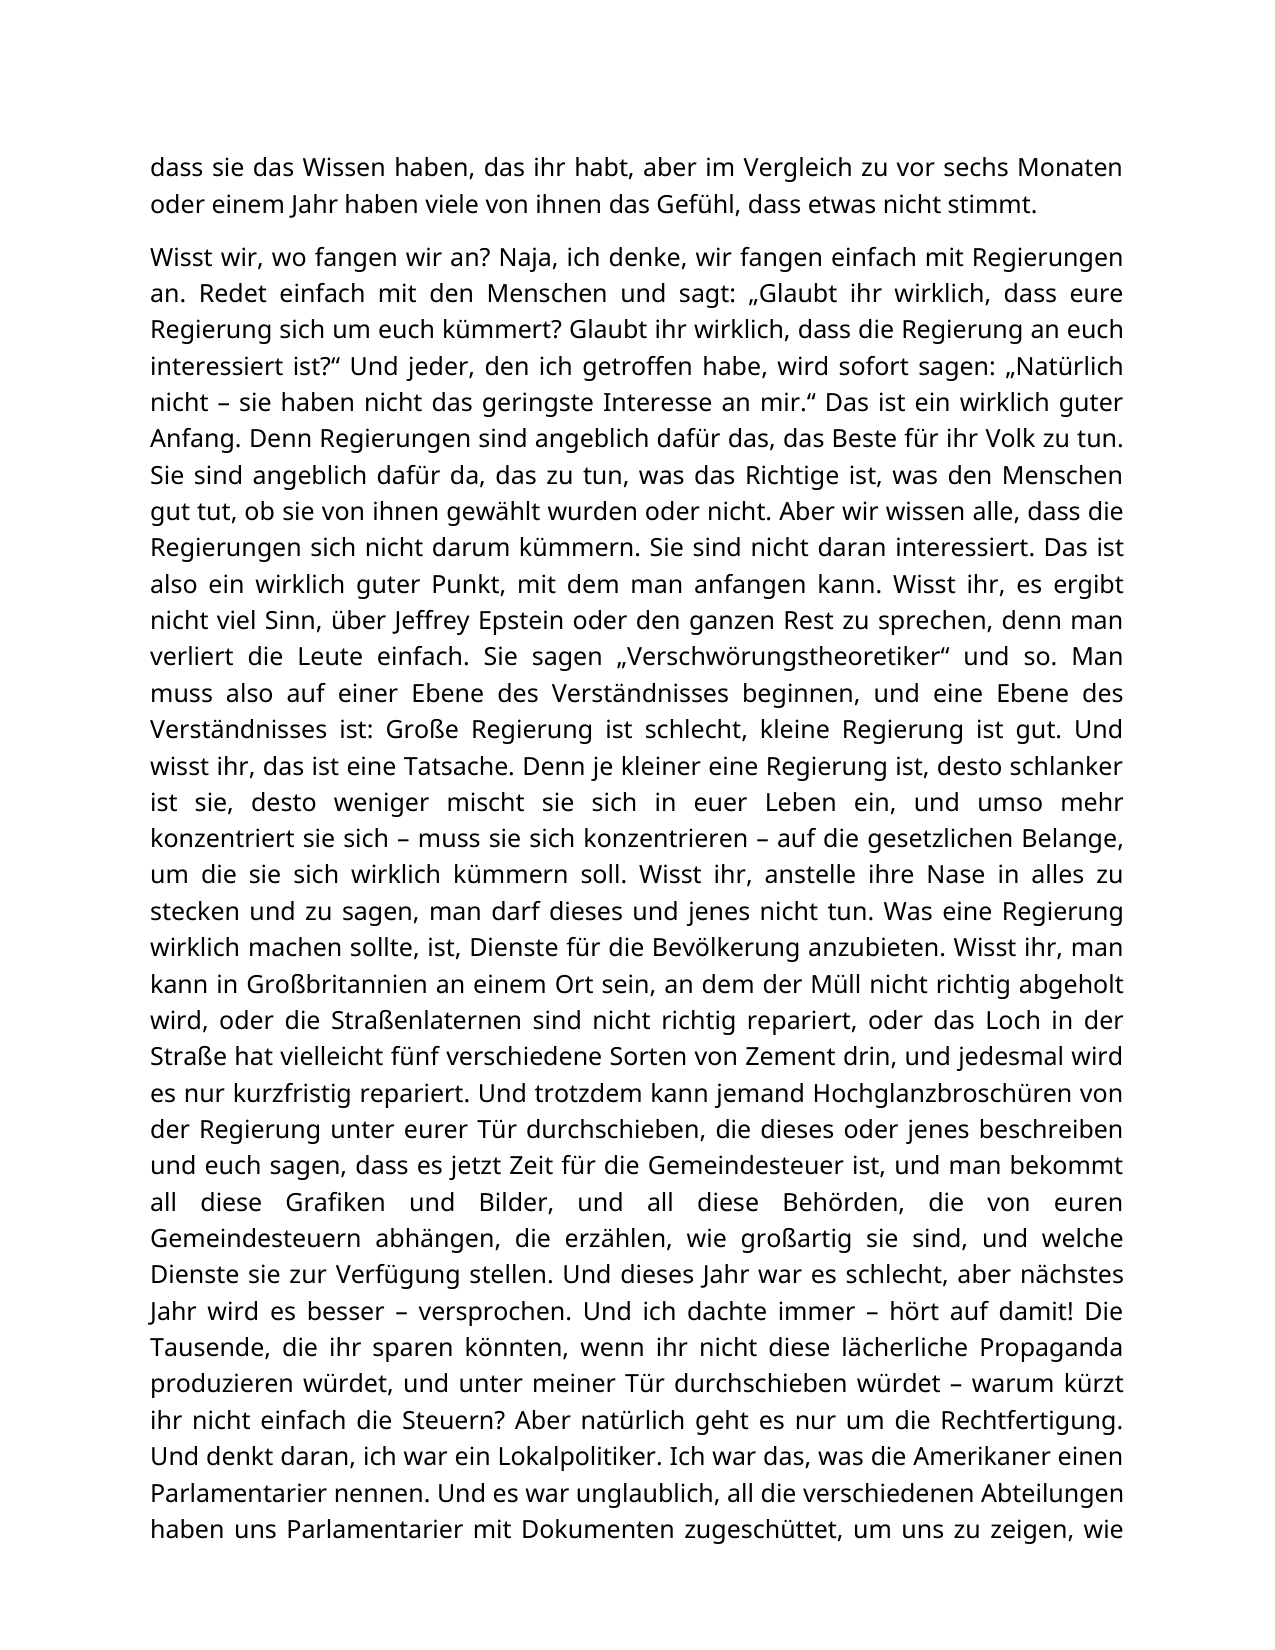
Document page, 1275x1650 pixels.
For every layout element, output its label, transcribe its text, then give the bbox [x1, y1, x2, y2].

text Wisst wir, wo fangen wir an? Naja, ich denke, wir fangen einfach mit Regierungen an. Redet einfach mit den Menschen und sagt: „Glaubt ihr wirklich, dass eure Regierung sich um euch kümmert? Glaubt ihr wirklich, dass die Regierung an euch interessiert ist?“ Und jeder, den ich getroffen habe, wird sofort sagen: „Natürlich nicht – sie haben nicht das geringste Interesse an mir.“ Das ist ein wirklich guter Anfang. Denn Regierungen sind angeblich dafür das, das Beste für ihr Volk zu tun. Sie sind angeblich dafür da, das zu tun, was das Richtige ist, was den Menschen gut tut, ob sie von ihnen gewählt wurden oder nicht. Aber wir wissen alle, dass die Regierungen sich nicht darum kümmern. Sie sind nicht daran interessiert. Das ist also ein wirklich guter Punkt, mit dem man anfangen kann. Wisst ihr, es ergibt nicht viel Sinn, über Jeffrey Epstein oder den ganzen Rest zu sprechen, denn man verliert die Leute einfach. Sie sagen „Verschwörungstheoretiker“ und so. Man muss also auf einer Ebene des Verständnisses beginnen, und eine Ebene des Verständnisses ist: Große Regierung ist schlecht, kleine Regierung ist gut. Und wisst ihr, das ist eine Tatsache. Denn je kleiner eine Regierung ist, desto schlanker ist sie, desto weniger mischt sie sich in euer Leben ein, und umso mehr konzentriert sie sich – muss sie sich konzentrieren – auf die gesetzlichen Belange, um die sie sich wirklich kümmern soll. Wisst ihr, anstelle ihre Nase in alles zu stecken und zu sagen, man darf dieses und jenes nicht tun. Was eine Regierung wirklich machen sollte, ist, Dienste für die Bevölkerung anzubieten. Wisst ihr, man kann in Großbritannien an einem Ort sein, an dem der Müll nicht richtig abgeholt wird, oder die Straßenlaternen sind nicht richtig repariert, oder das Loch in der Straße hat vielleicht fünf verschiedene Sorten von Zement drin, und jedesmal wird es nur kurzfristig repariert. Und trotzdem kann jemand Hochglanzbroschüren von der Regierung unter eurer Tür durchschieben, die dieses oder jenes beschreiben und euch sagen, dass es jetzt Zeit für die Gemeindesteuer ist, und man bekommt all diese Grafiken und Bilder, und all diese Behörden, die von euren Gemeindesteuern abhängen, die erzählen, wie großartig sie sind, und welche Dienste sie zur Verfügung stellen. Und dieses Jahr war es schlecht, aber nächstes Jahr wird es besser – versprochen. Und ich dachte immer – hört auf damit! Die Tausende, die ihr sparen könnten, wenn ihr nicht diese lächerliche Propaganda produzieren würdet, und unter meiner Tür durchschieben würdet – warum kürzt ihr nicht einfach die Steuern? Aber natürlich geht es nur um die Rechtfertigung. Und denkt daran, ich war ein Lokalpolitiker. Ich war das, was die Amerikaner einen Parlamentarier nennen. Und es war unglaublich, all die verschiedenen Abteilungen haben uns Parlamentarier mit Dokumenten zugeschüttet, um uns zu zeigen, wie [150, 239, 1125, 1546]
text dass sie das Wissen haben, das ihr habt, aber im Vergleich zu vor sechs Monaten oder einem Jahr haben viele von ihnen das Gefühl, dass etwas nicht stimmt. [150, 150, 1125, 220]
